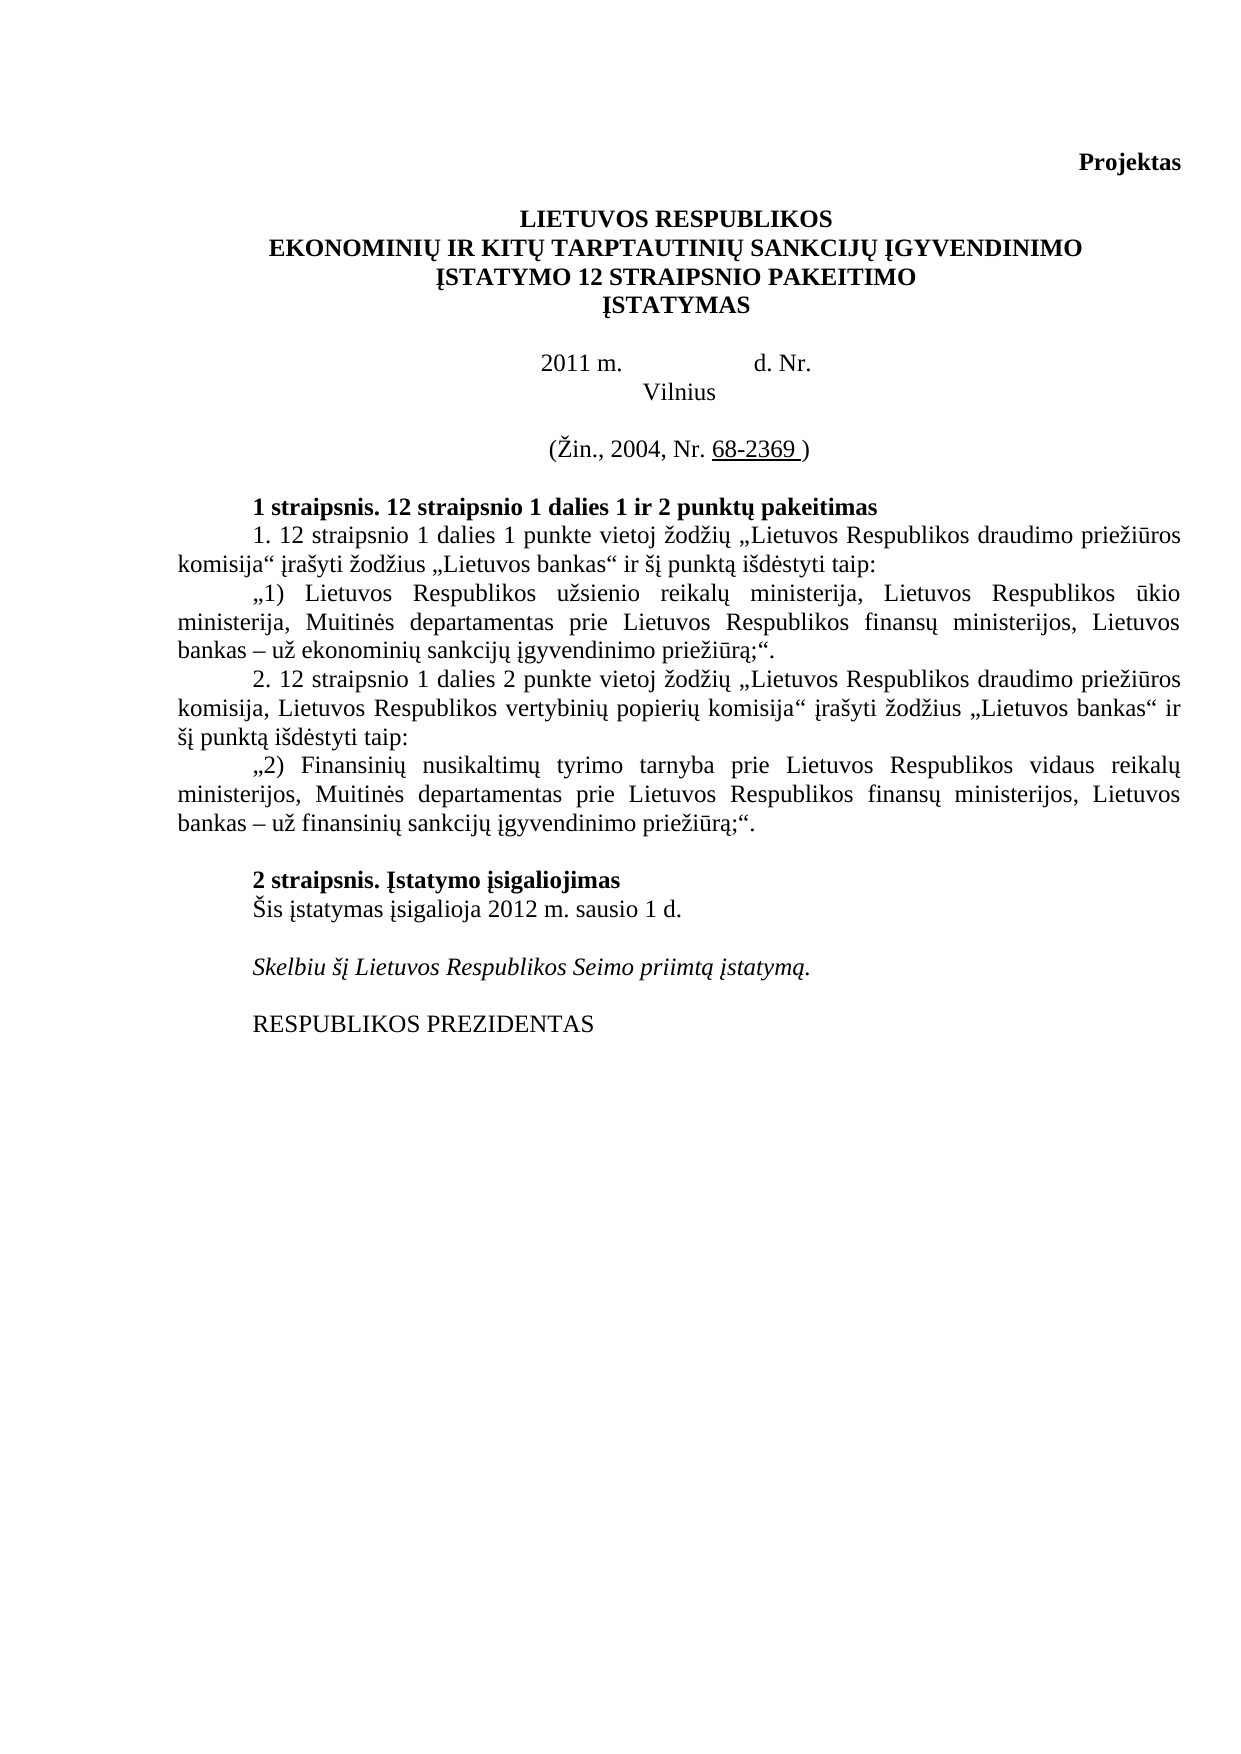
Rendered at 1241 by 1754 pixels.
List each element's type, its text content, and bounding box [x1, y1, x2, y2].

text ĮSTATYMO 12 STRAIPSNIO PAKEITIMO [177, 262, 1181, 291]
text „1) Lietuvos Respublikos užsienio reikalų ministerija, Lietuvos Respublikos ūkio ministerija, Muitinės departamentas prie Lietuvos Respublikos finansų ministerijos, Lietuvos bankas – už ekonominių sankcijų įgyvendinimo priežiūrą;“. [177, 578, 1181, 664]
text 2011 m. d. Nr. [177, 348, 1181, 377]
text 1. 12 straipsnio 1 dalies 1 punkte vietoj žodžių „Lietuvos Respublikos draudimo priežiūros komisija“ įrašyti žodžius „Lietuvos bankas“ ir šį punktą išdėstyti taip: [177, 521, 1181, 578]
text RESPUBLIKOS PREZIDENTAS [177, 1009, 1181, 1038]
text (Žin., 2004, Nr. 68-2369 ) [177, 434, 1181, 463]
text Projektas [177, 147, 1181, 176]
text ĮSTATYMAS [177, 291, 1181, 319]
text 2. 12 straipsnio 1 dalies 2 punkte vietoj žodžių „Lietuvos Respublikos draudimo priežiūros komisija, Lietuvos Respublikos vertybinių popierių komisija“ įrašyti žodžius „Lietuvos bankas“ ir šį punktą išdėstyti taip: [177, 664, 1181, 751]
text EKONOMINIŲ IR KITŲ TARPTAUTINIŲ SANKCIJŲ ĮGYVENDINIMO [177, 233, 1181, 262]
text LIETUVOS RESPUBLIKOS [177, 204, 1181, 233]
text Vilnius [177, 377, 1181, 406]
text Šis įstatymas įsigalioja 2012 m. sausio 1 d. [177, 894, 1181, 923]
text Skelbiu šį Lietuvos Respublikos Seimo priimtą įstatymą. [177, 952, 1181, 981]
text „2) Finansinių nusikaltimų tyrimo tarnyba prie Lietuvos Respublikos vidaus reikalų ministerijos, Muitinės departamentas prie Lietuvos Respublikos finansų ministerijos, Lietuvos bankas – už finansinių sankcijų įgyvendinimo priežiūrą;“. [177, 751, 1181, 837]
text 1 straipsnis. 12 straipsnio 1 dalies 1 ir 2 punktų pakeitimas [177, 492, 1181, 521]
text 2 straipsnis. Įstatymo įsigaliojimas [177, 866, 1181, 894]
